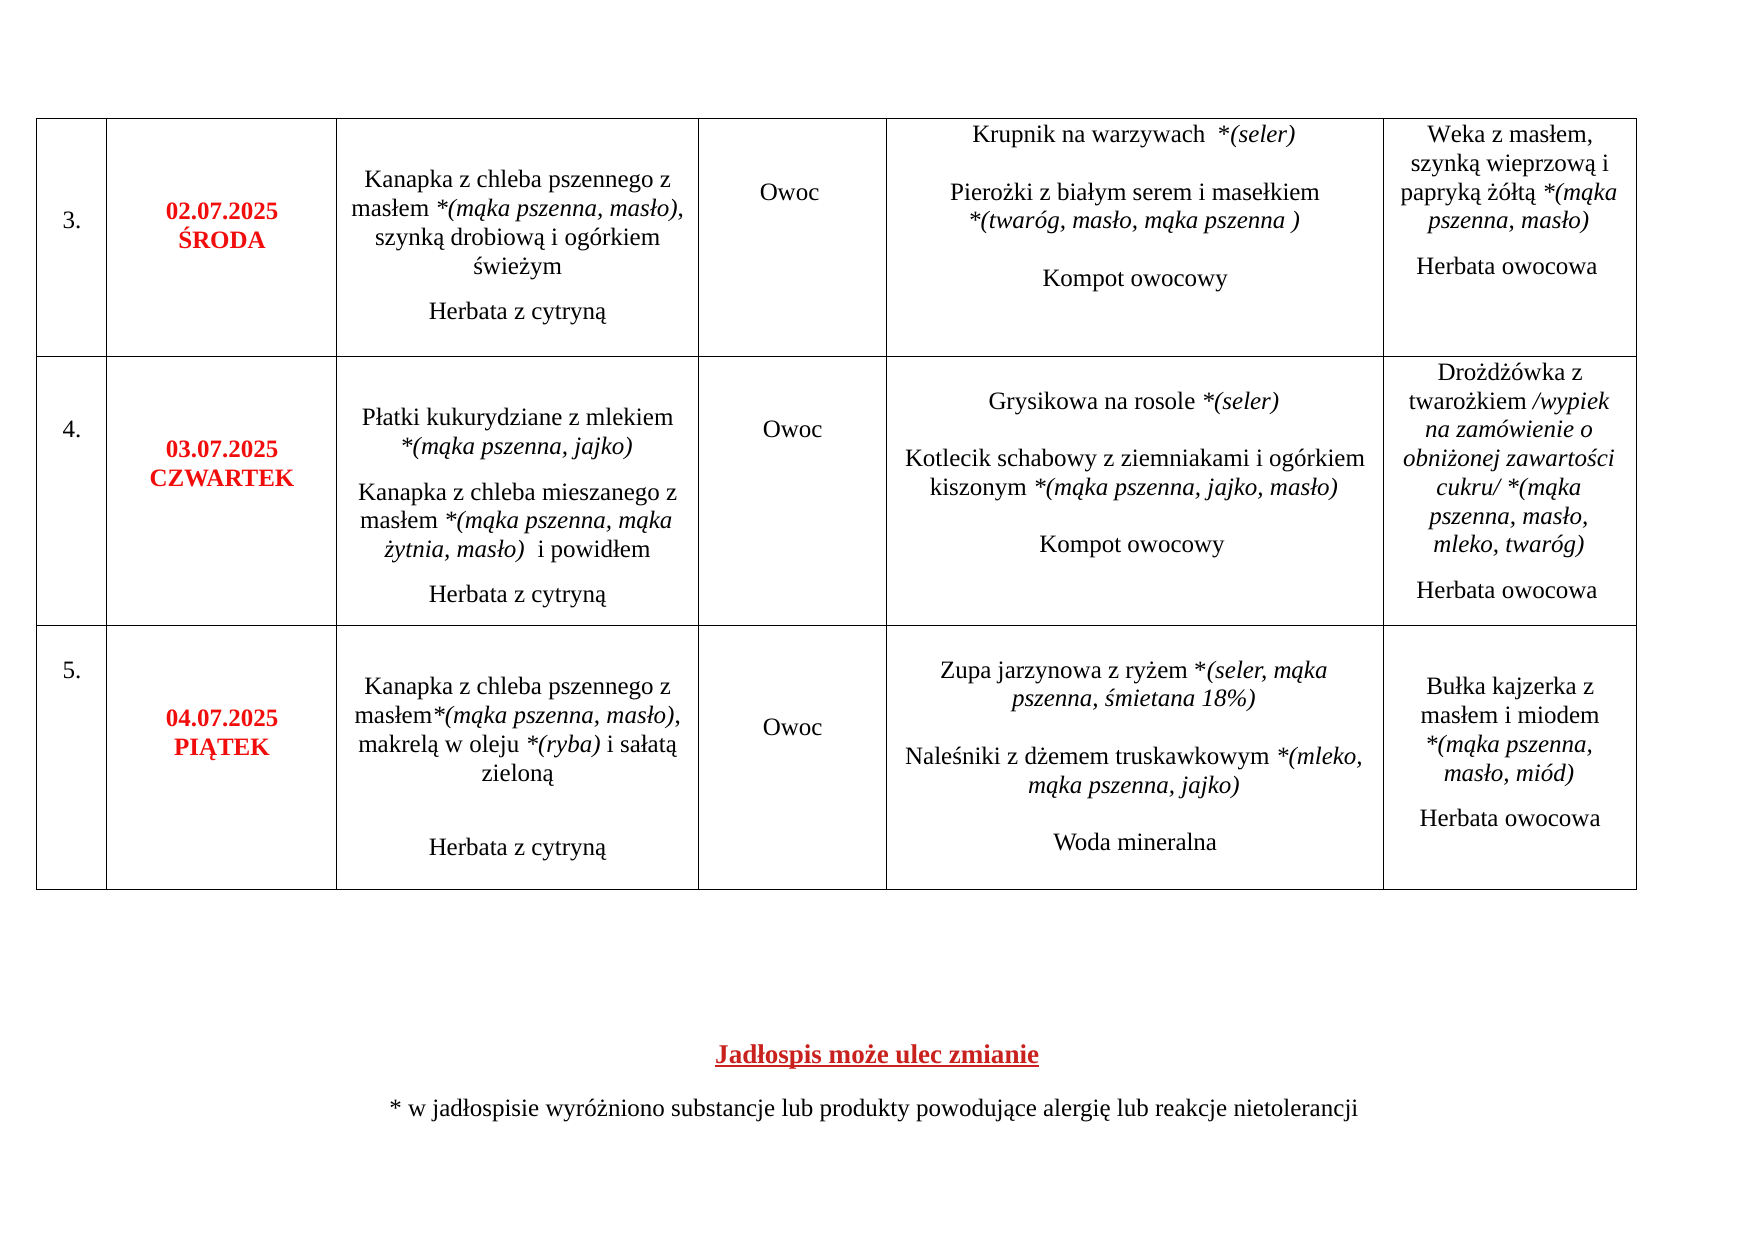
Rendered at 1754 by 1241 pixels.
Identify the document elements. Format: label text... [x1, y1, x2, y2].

table_cell 5. [37, 626, 106, 889]
table_cell 4. [37, 357, 106, 625]
table_cell Płatki kukurydziane z mlekiem *(mąka pszenna, jajko) Kanapka z chleba mieszanego z masłem *(mąka pszenna, mąka żytnia, masło) i powidłem Herbata z cytryną [337, 357, 698, 625]
table_cell Drożdżówka z twarożkiem /wypiek na zamówienie o obniżonej zawartości cukru/ *(mąka pszenna, masło, mleko, twaróg) Herbata owocowa [1384, 357, 1636, 625]
table_cell 04.07.2025 PIĄTEK [107, 626, 336, 889]
table_cell 3. [37, 119, 106, 356]
table_cell 03.07.2025 CZWARTEK [107, 357, 336, 625]
table_cell 02.07.2025 ŚRODA [107, 119, 336, 356]
table_cell Kanapka z chleba pszennego z masłem*(mąka pszenna, masło), makrelą w oleju *(ryba) i sałatą zieloną Herbata z cytryną [337, 626, 698, 889]
table_cell Weka z masłem, szynką wieprzową i papryką żółtą *(mąka pszenna, masło) Herbata owocowa [1384, 119, 1636, 356]
table_cell Grysikowa na rosole *(seler) Kotlecik schabowy z ziemniakami i ogórkiem kiszonym *(mąka pszenna, jajko, masło) Kompot owocowy [887, 357, 1383, 625]
table_cell Bułka kajzerka z masłem i miodem *(mąka pszenna, masło, miód) Herbata owocowa [1384, 626, 1636, 889]
table_cell Zupa jarzynowa z ryżem *(seler, mąka pszenna, śmietana 18%) Naleśniki z dżemem truskawkowym *(mleko, mąka pszenna, jajko) Woda mineralna [887, 626, 1383, 889]
table_cell Kanapka z chleba pszennego z masłem *(mąka pszenna, masło), szynką drobiową i ogórkiem świeżym Herbata z cytryną [337, 119, 698, 356]
table_cell Krupnik na warzywach *(seler) Pierożki z białym serem i masełkiem *(twaróg, masło, mąka pszenna ) Kompot owocowy [887, 119, 1383, 356]
table_cell Owoc [699, 626, 886, 889]
table_cell Owoc [699, 119, 886, 356]
table_cell Owoc [699, 357, 886, 625]
